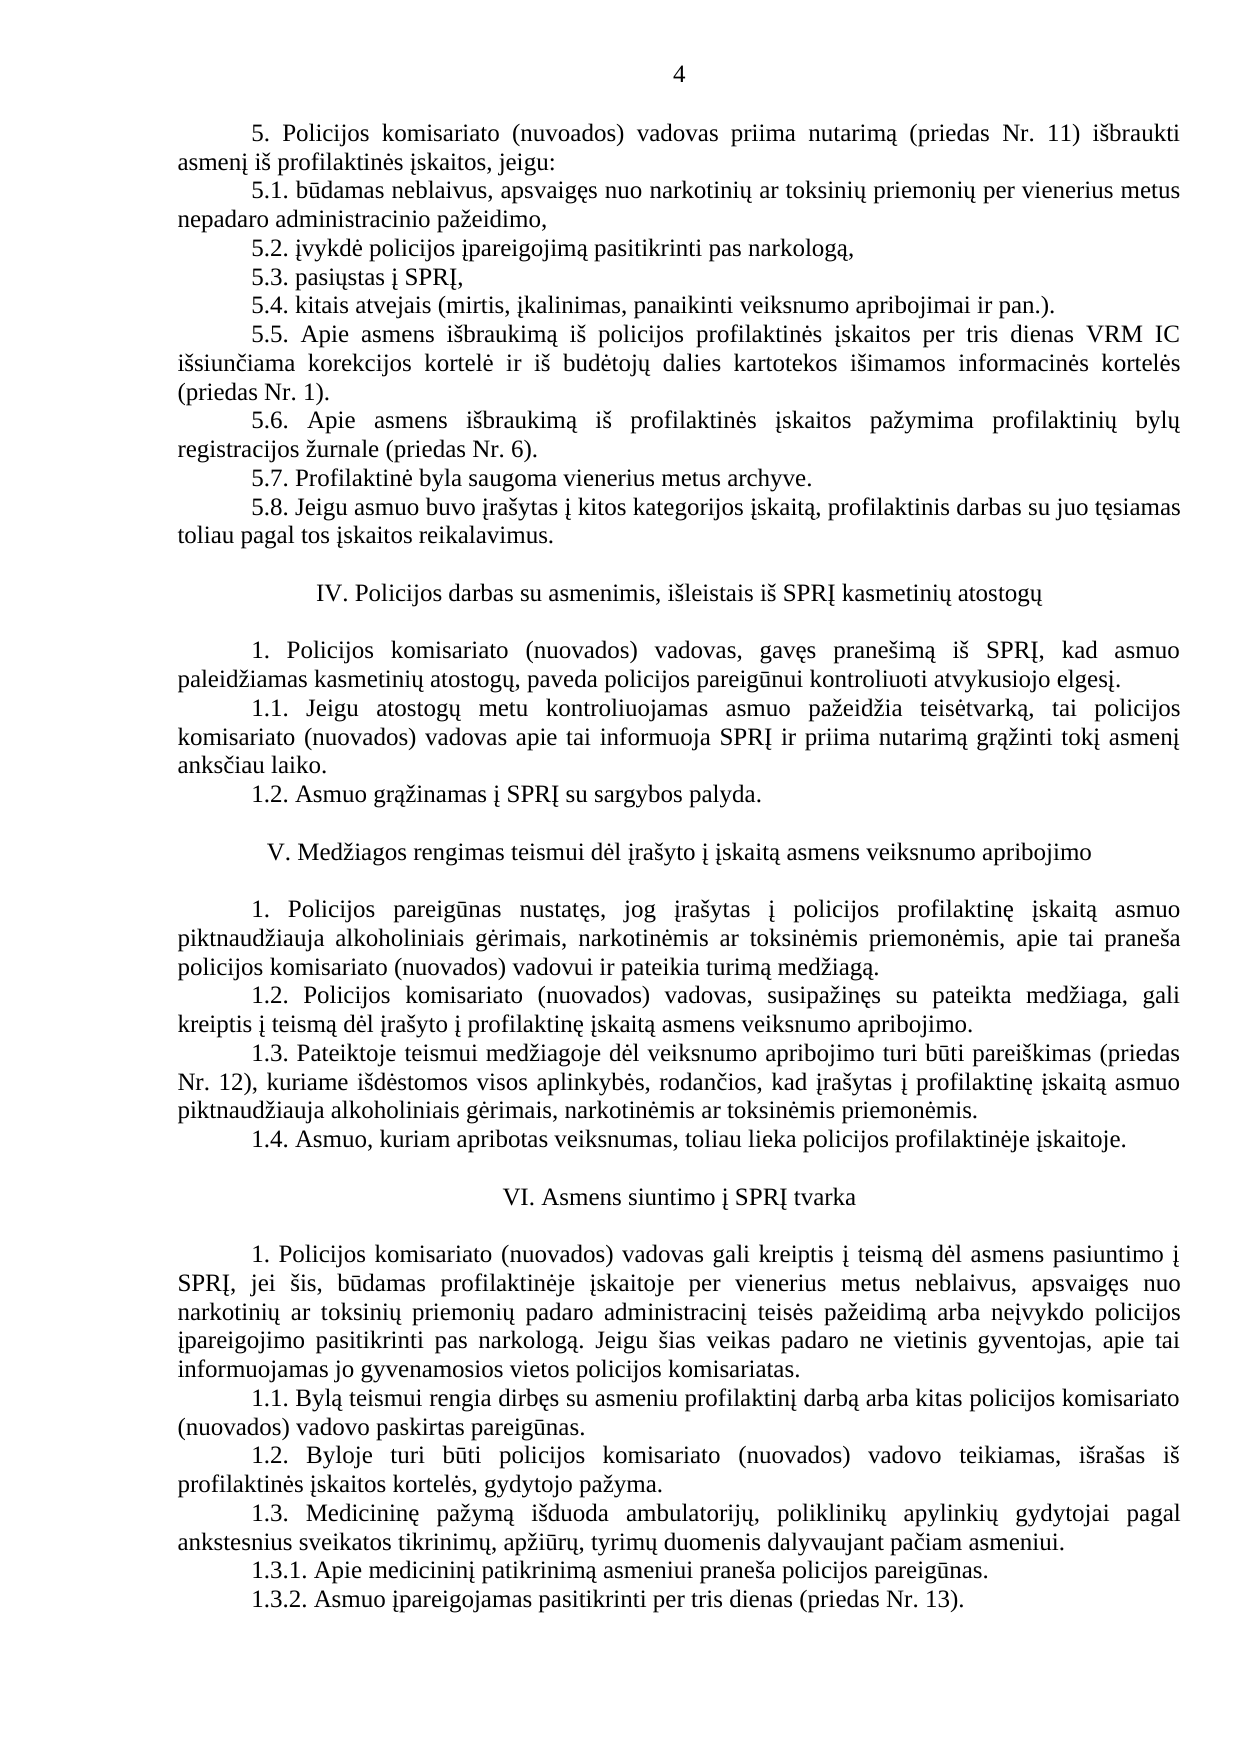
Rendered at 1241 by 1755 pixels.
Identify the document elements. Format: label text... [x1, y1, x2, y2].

text 1.2. Asmuo grąžinamas į SPRĮ su sargybos palyda. [177, 779, 1181, 808]
text 1.2. Policijos komisariato (nuovados) vadovas, susipažinęs su pateikta medžiaga, gali kreiptis į teismą dėl įrašyto į profilaktinę įskaitą asmens veiksnumo apribojimo. [177, 981, 1181, 1038]
text 1. Policijos komisariato (nuovados) vadovas gali kreiptis į teismą dėl asmens pasiuntimo į SPRĮ, jei šis, būdamas profilaktinėje įskaitoje per vienerius metus neblaivus, apsvaigęs nuo narkotinių ar toksinių priemonių padaro administracinį teisės pažeidimą arba neįvykdo policijos įpareigojimo pasitikrinti pas narkologą. Jeigu šias veikas padaro ne vietinis gyventojas, apie tai informuojamas jo gyvenamosios vietos policijos komisariatas. [177, 1239, 1181, 1383]
text 1.1. Jeigu atostogų metu kontroliuojamas asmuo pažeidžia teisėtvarką, tai policijos komisariato (nuovados) vadovas apie tai informuoja SPRĮ ir priima nutarimą grąžinti tokį asmenį anksčiau laiko. [177, 693, 1181, 779]
text 1.1. Bylą teismui rengia dirbęs su asmeniu profilaktinį darbą arba kitas policijos komisariato (nuovados) vadovo paskirtas pareigūnas. [177, 1383, 1181, 1441]
text 5.2. įvykdė policijos įpareigojimą pasitikrinti pas narkologą, [177, 233, 1181, 262]
text 5.3. pasiųstas į SPRĮ, [177, 262, 1181, 291]
text 1.3.1. Apie medicininį patikrinimą asmeniui praneša policijos pareigūnas. [177, 1556, 1181, 1584]
text VI. Asmens siuntimo į SPRĮ tvarka [177, 1182, 1181, 1211]
text V. Medžiagos rengimas teismui dėl įrašyto į įskaitą asmens veiksnumo apribojimo [177, 837, 1181, 866]
text 1. Policijos komisariato (nuovados) vadovas, gavęs pranešimą iš SPRĮ, kad asmuo paleidžiamas kasmetinių atostogų, paveda policijos pareigūnui kontroliuoti atvykusiojo elgesį. [177, 636, 1181, 693]
text 1.4. Asmuo, kuriam apribotas veiksnumas, toliau lieka policijos profilaktinėje įskaitoje. [177, 1124, 1181, 1153]
text 5.4. kitais atvejais (mirtis, įkalinimas, panaikinti veiksnumo apribojimai ir pan.). [177, 291, 1181, 319]
text 5.5. Apie asmens išbraukimą iš policijos profilaktinės įskaitos per tris dienas VRM IC išsiunčiama korekcijos kortelė ir iš budėtojų dalies kartotekos išimamos informacinės kortelės (priedas Nr. 1). [177, 319, 1181, 406]
text 1.3. Medicininę pažymą išduoda ambulatorijų, poliklinikų apylinkių gydytojai pagal ankstesnius sveikatos tikrinimų, apžiūrų, tyrimų duomenis dalyvaujant pačiam asmeniui. [177, 1498, 1181, 1556]
text 5. Policijos komisariato (nuvoados) vadovas priima nutarimą (priedas Nr. 11) išbraukti asmenį iš profilaktinės įskaitos, jeigu: [177, 118, 1181, 176]
text 5.6. Apie asmens išbraukimą iš profilaktinės įskaitos pažymima profilaktinių bylų registracijos žurnale (priedas Nr. 6). [177, 406, 1181, 463]
text 5.8. Jeigu asmuo buvo įrašytas į kitos kategorijos įskaitą, profilaktinis darbas su juo tęsiamas toliau pagal tos įskaitos reikalavimus. [177, 492, 1181, 549]
text 5.7. Profilaktinė byla saugoma vienerius metus archyve. [177, 463, 1181, 492]
text 1.2. Byloje turi būti policijos komisariato (nuovados) vadovo teikiamas, išrašas iš profilaktinės įskaitos kortelės, gydytojo pažyma. [177, 1441, 1181, 1498]
text IV. Policijos darbas su asmenimis, išleistais iš SPRĮ kasmetinių atostogų [177, 578, 1181, 607]
text 5.1. būdamas neblaivus, apsvaigęs nuo narkotinių ar toksinių priemonių per vienerius metus nepadaro administracinio pažeidimo, [177, 176, 1181, 233]
text 1. Policijos pareigūnas nustatęs, jog įrašytas į policijos profilaktinę įskaitą asmuo piktnaudžiauja alkoholiniais gėrimais, narkotinėmis ar toksinėmis priemonėmis, apie tai praneša policijos komisariato (nuovados) vadovui ir pateikia turimą medžiagą. [177, 894, 1181, 981]
text 1.3.2. Asmuo įpareigojamas pasitikrinti per tris dienas (priedas Nr. 13). [177, 1584, 1181, 1613]
text 1.3. Pateiktoje teismui medžiagoje dėl veiksnumo apribojimo turi būti pareiškimas (priedas Nr. 12), kuriame išdėstomos visos aplinkybės, rodančios, kad įrašytas į profilaktinę įskaitą asmuo piktnaudžiauja alkoholiniais gėrimais, narkotinėmis ar toksinėmis priemonėmis. [177, 1038, 1181, 1124]
